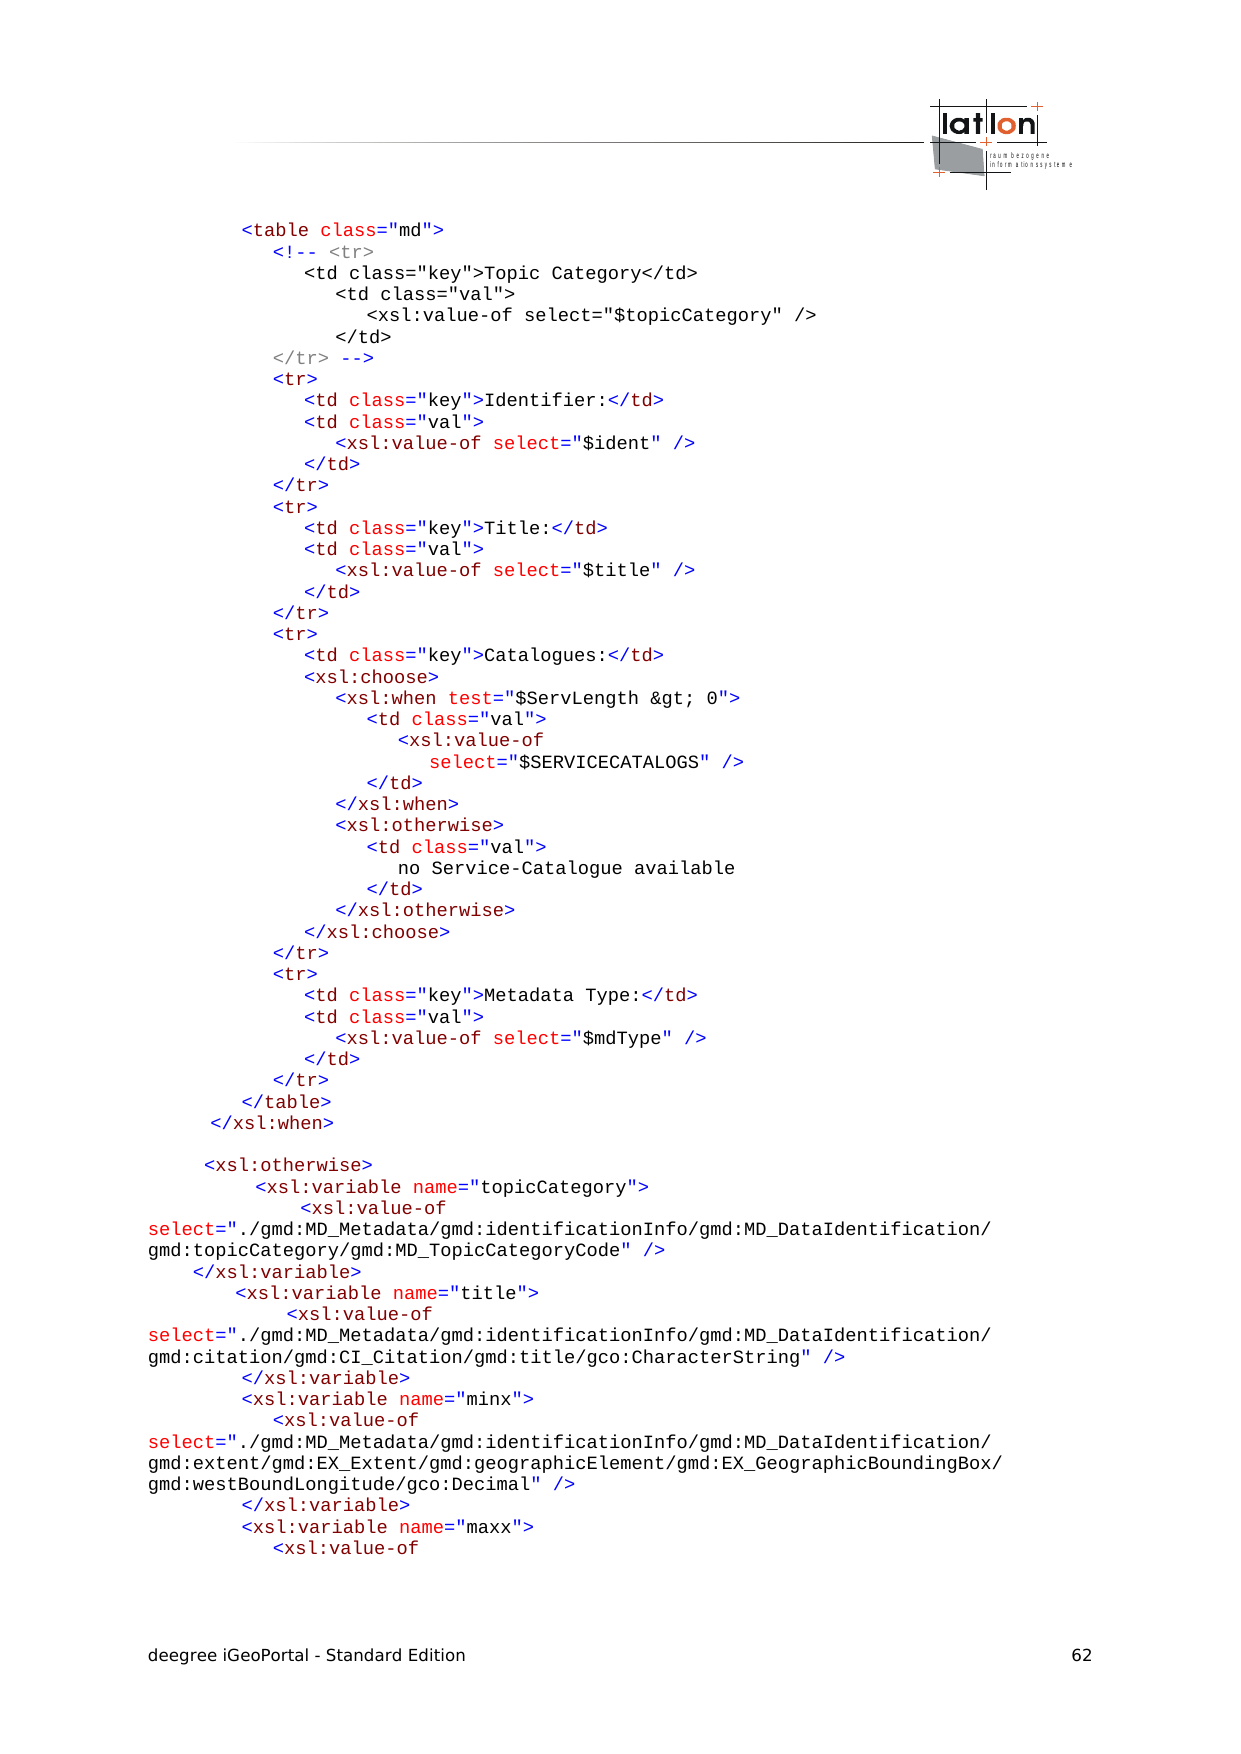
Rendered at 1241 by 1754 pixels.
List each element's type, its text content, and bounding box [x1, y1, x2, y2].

text </tr> --> [148, 349, 1093, 370]
text </td> [148, 1050, 1093, 1071]
text <xsl:value-of [148, 1539, 1093, 1560]
text </xsl:variable> [148, 1263, 1093, 1284]
text <td class="val"> [148, 1008, 1093, 1029]
text <td class="key">Title:</td> [148, 519, 1093, 540]
text </td> [148, 774, 1093, 795]
text <xsl:value-of [148, 1305, 1093, 1326]
text <td class="val"> [148, 413, 1093, 434]
text <xsl:variable name="maxx"> [148, 1518, 1093, 1539]
text <xsl:otherwise> [148, 1156, 1093, 1178]
text <xsl:variable name="minx"> [148, 1390, 1093, 1411]
text <tr> [148, 965, 1093, 986]
text no Service-Catalogue available [148, 859, 1093, 880]
text <xsl:value-of select="$topicCategory" /> [148, 306, 1093, 328]
text <xsl:value-of [148, 731, 1093, 753]
text select="./gmd:MD_Metadata/gmd:identificationInfo/gmd:MD_DataIdentification/gmd:citation/gmd:CI_Citation/gmd:title/gco:CharacterString" /> [148, 1326, 1093, 1369]
text </td> [148, 328, 1093, 349]
text <xsl:value-of [148, 1411, 1093, 1433]
text <tr> [148, 498, 1093, 519]
text </tr> [148, 476, 1093, 498]
text </tr> [148, 944, 1093, 965]
text <xsl:when test="$ServLength &gt; 0"> [148, 689, 1093, 710]
text </xsl:choose> [148, 923, 1093, 944]
text select="./gmd:MD_Metadata/gmd:identificationInfo/gmd:MD_DataIdentification/gmd:extent/gmd:EX_Extent/gmd:geographicElement/gmd:EX_GeographicBoundingBox/gmd:westBoundLongitude/gco:Decimal" /> [148, 1433, 1093, 1496]
text <table class="md"> [148, 221, 1093, 243]
text </td> [148, 880, 1093, 901]
text <td class="val"> [148, 838, 1093, 859]
text <xsl:choose> [148, 668, 1093, 689]
text <!-- <tr> [148, 243, 1093, 264]
text </xsl:otherwise> [148, 901, 1093, 923]
text <xsl:variable name="title"> [148, 1284, 1093, 1305]
text <td class="key">Identifier:</td> [148, 391, 1093, 413]
text <xsl:variable name="topicCategory"> [148, 1178, 1093, 1199]
text <xsl:value-of select="$ident" /> [148, 434, 1093, 455]
text <xsl:value-of select="./gmd:MD_Metadata/gmd:identificationInfo/gmd:MD_DataIdentification/gmd:topicCategory/gmd:MD_TopicCategoryCode" /> [148, 1199, 1093, 1263]
text <td class="val"> [148, 285, 1093, 306]
text <xsl:otherwise> [148, 816, 1093, 838]
text <td class="key">Metadata Type:</td> [148, 986, 1093, 1008]
text </table> [148, 1093, 1093, 1114]
text </xsl:variable> [148, 1369, 1093, 1390]
text </td> [148, 455, 1093, 476]
text <td class="key">Catalogues:</td> [148, 646, 1093, 668]
text <td class="val"> [148, 540, 1093, 561]
text </xsl:variable> [148, 1496, 1093, 1518]
text select="$SERVICECATALOGS" /> [148, 753, 1093, 774]
text <tr> [148, 370, 1093, 391]
text </xsl:when> [148, 795, 1093, 816]
text <td class="key">Topic Category</td> [148, 264, 1093, 285]
text <xsl:value-of select="$title" /> [148, 561, 1093, 583]
text </tr> [148, 1071, 1093, 1093]
text </td> [148, 583, 1093, 604]
text <xsl:value-of select="$mdType" /> [148, 1029, 1093, 1050]
text </tr> [148, 604, 1093, 625]
text </xsl:when> [148, 1114, 1093, 1135]
text <tr> [148, 625, 1093, 646]
text <td class="val"> [148, 710, 1093, 731]
